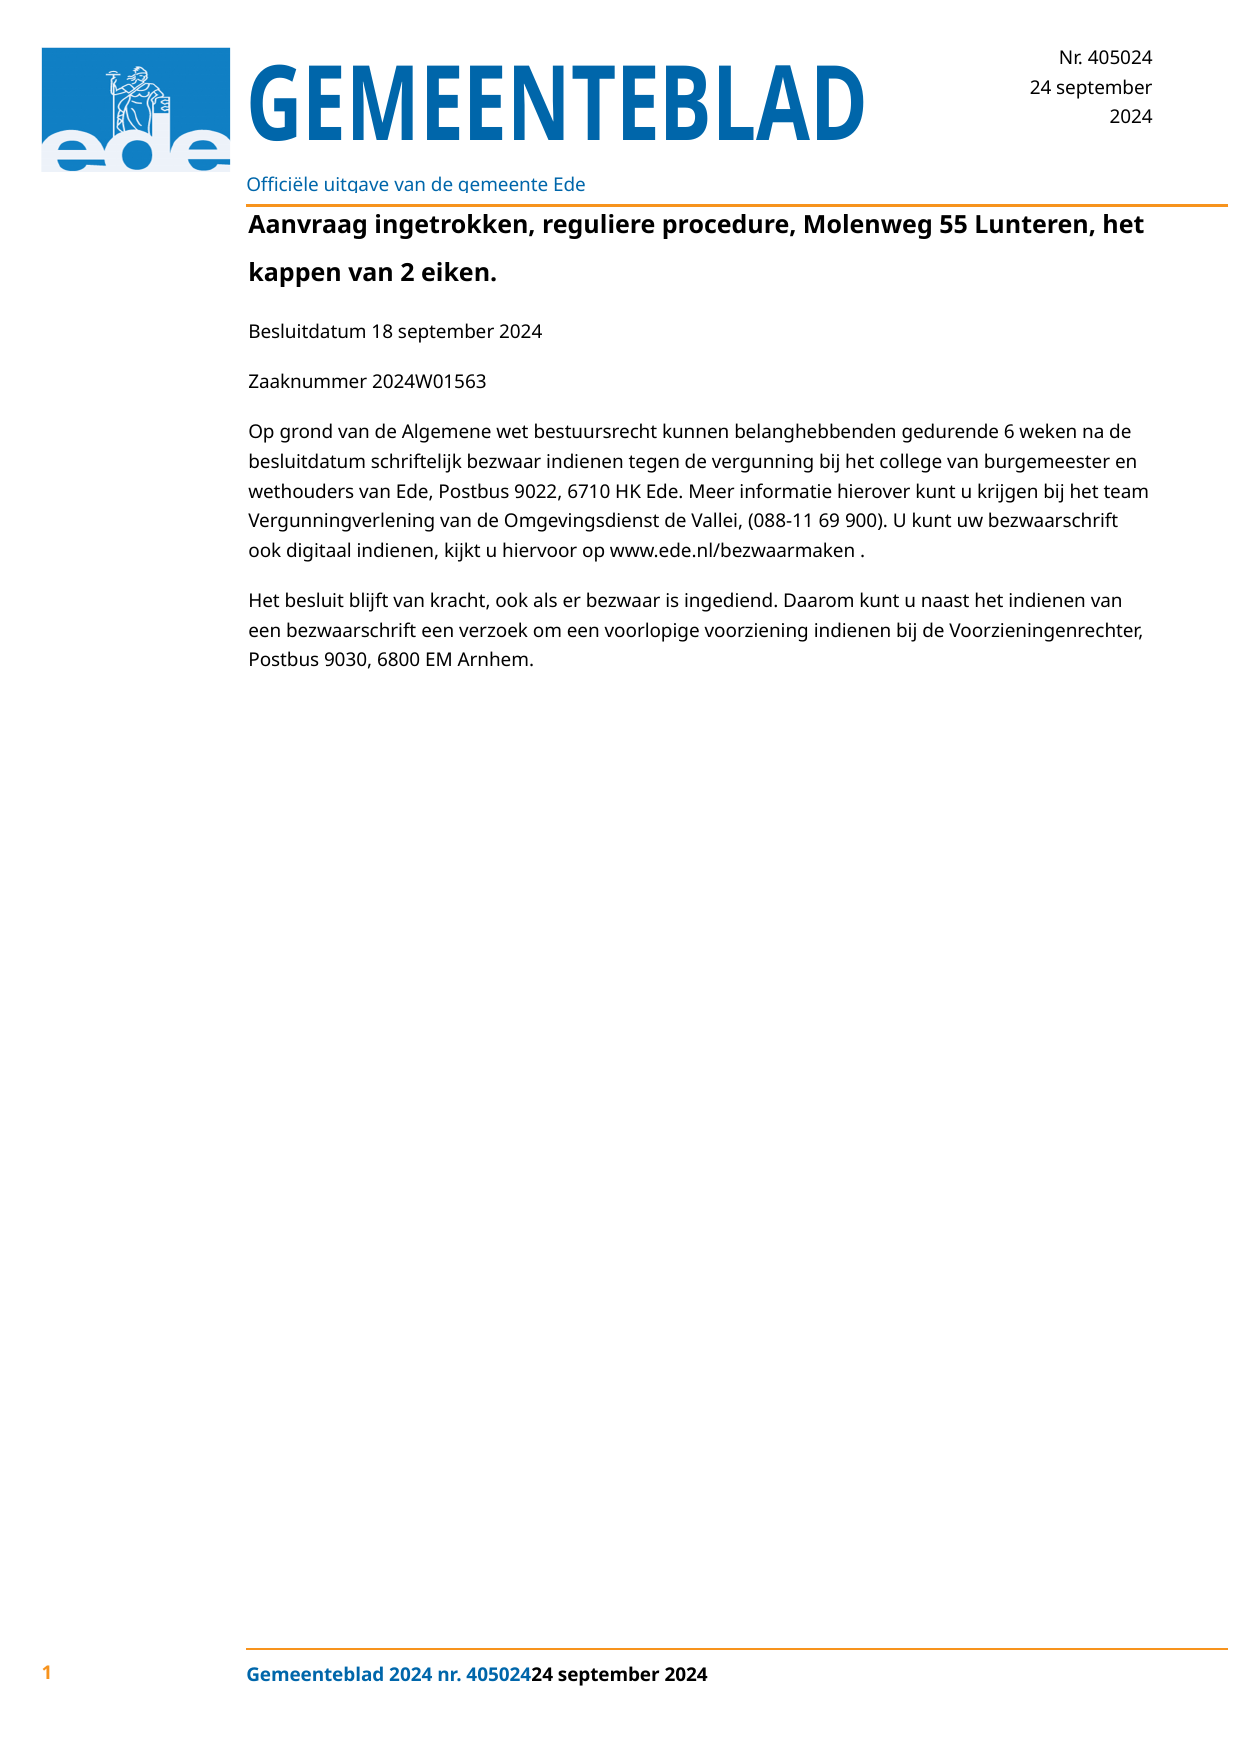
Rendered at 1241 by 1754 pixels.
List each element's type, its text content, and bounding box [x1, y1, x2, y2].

text Besluitdatum 18 september 2024 [248, 318, 1152, 344]
text Zaaknummer 2024W01563 [248, 368, 1152, 394]
text Het besluit blijft van kracht, ook als er bezwaar is ingediend. Daarom kunt u naast het indienen van een bezwaarschrift een verzoek om een voorlopige voorziening indienen bij de Voorzieningenrechter, Postbus 9030, 6800 EM Arnhem. [248, 587, 1152, 672]
picture [41, 47, 231, 172]
text Op grond van de Algemene wet bestuursrecht kunnen belanghebbenden gedurende 6 weken na de besluitdatum schriftelijk bezwaar indienen tegen de vergunning bij het college van burgemeester en wethouders van Ede, Postbus 9022, 6710 HK Ede. Meer informatie hierover kunt u krijgen bij het team Vergunningverlening van de Omgevingsdienst de Vallei, (088-11 69 900). U kunt uw bezwaarschrift ook digitaal indienen, kijkt u hiervoor op www.ede.nl/bezwaarmaken . [248, 419, 1152, 563]
text Aanvraag ingetrokken, reguliere procedure, Molenweg 55 Lunteren, het kappen van 2 eiken. [248, 207, 1152, 288]
